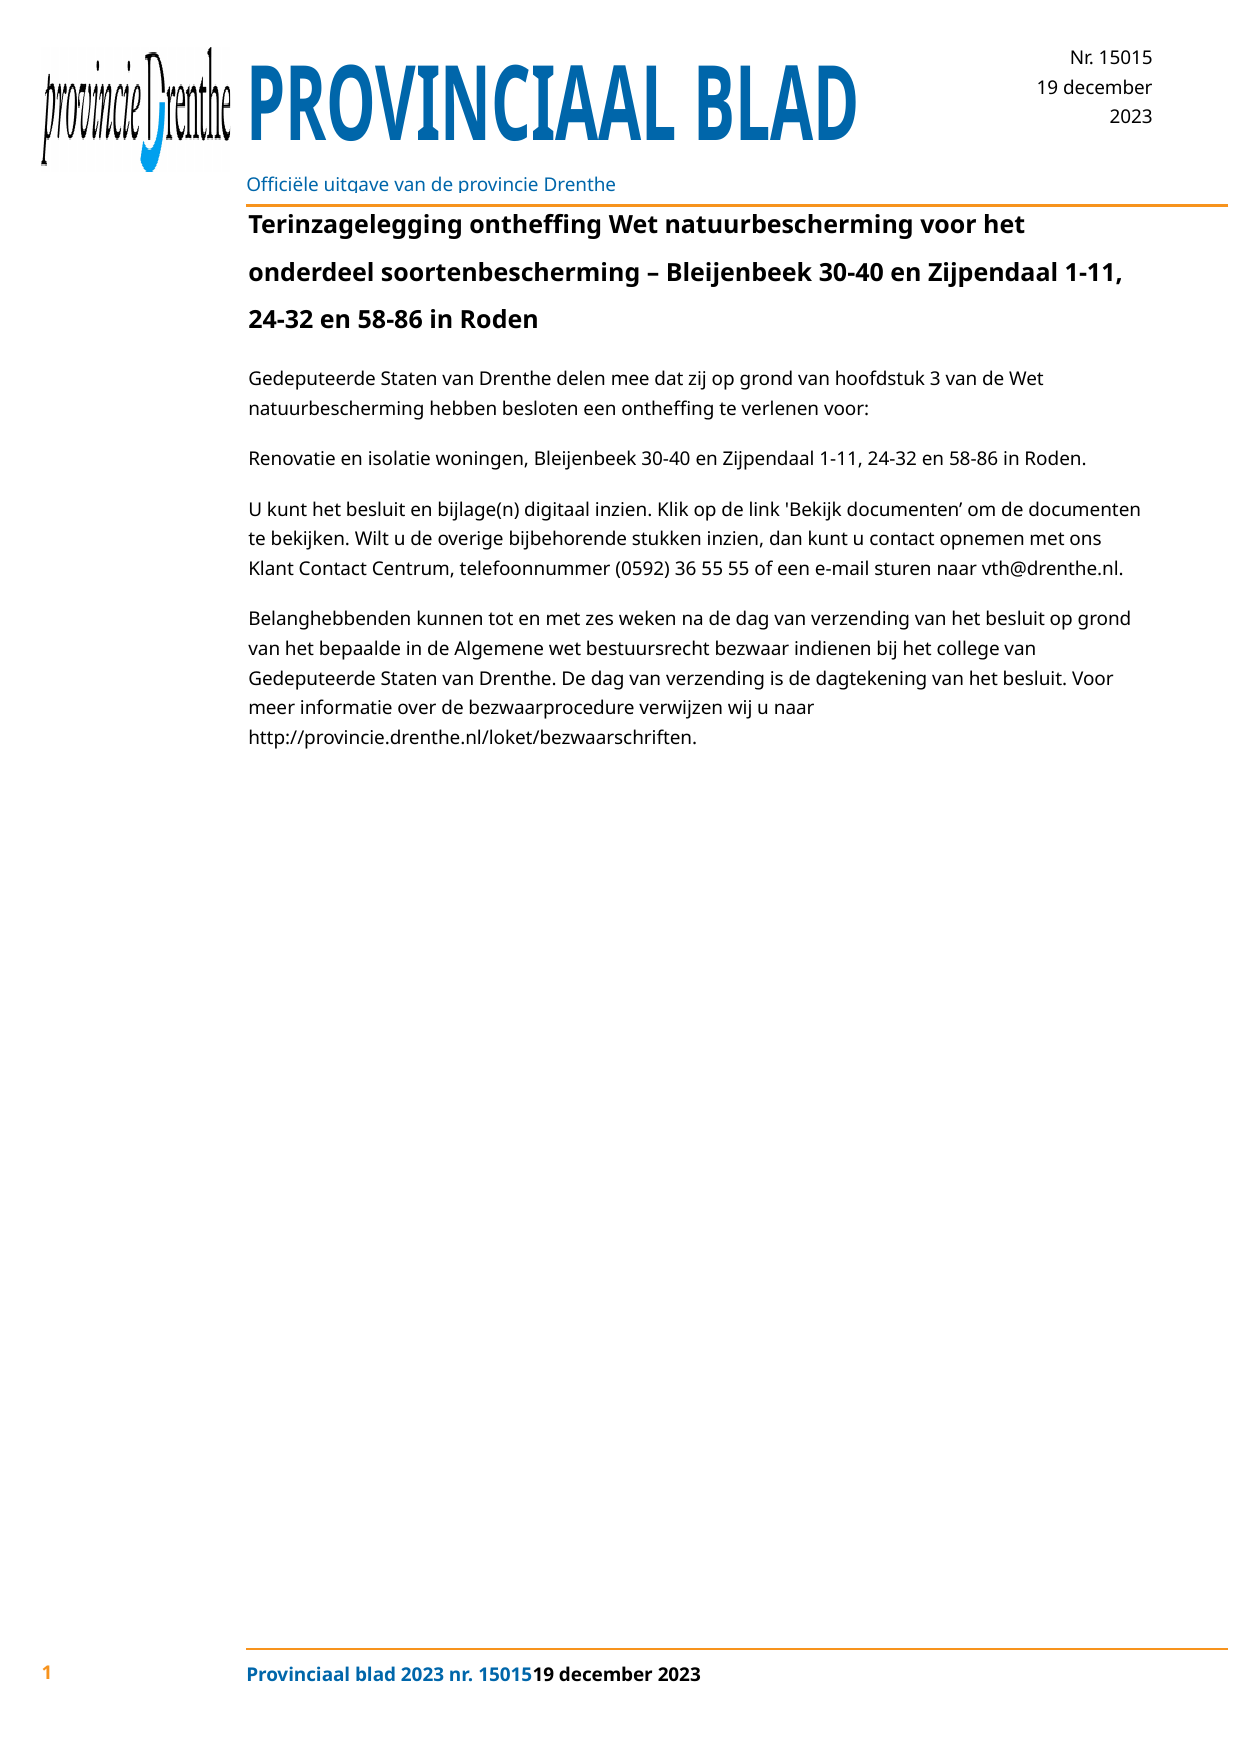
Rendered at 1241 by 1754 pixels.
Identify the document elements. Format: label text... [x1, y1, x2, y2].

text Belanghebbenden kunnen tot en met zes weken na de dag van verzending van het besluit op grond van het bepaalde in de Algemene wet bestuursrecht bezwaar indienen bij het college van Gedeputeerde Staten van Drenthe. De dag van verzending is de dagtekening van het besluit. Voor meer informatie over de bezwaarprocedure verwijzen wij u naar http://provincie.drenthe.nl/loket/bezwaarschriften. [248, 606, 1152, 749]
text U kunt het besluit en bijlage(n) digitaal inzien. Klik op de link 'Bekijk documenten’ om de documenten te bekijken. Wilt u de overige bijbehorende stukken inzien, dan kunt u contact opnemen met ons Klant Contact Centrum, telefoonnummer (0592) 36 55 55 of een e-mail sturen naar vth@drenthe.nl. [248, 496, 1152, 581]
picture [41, 47, 231, 172]
text Renovatie en isolatie woningen, Bleijenbeek 30-40 en Zijpendaal 1-11, 24-32 en 58-86 in Roden. [248, 446, 1152, 471]
text Gedeputeerde Staten van Drenthe delen mee dat zij op grond van hoofdstuk 3 van de Wet natuurbescherming hebben besloten een ontheffing te verlenen voor: [248, 366, 1152, 421]
text Terinzagelegging ontheffing Wet natuurbescherming voor het onderdeel soortenbescherming – Bleijenbeek 30-40 en Zijpendaal 1-11, 24-32 en 58-86 in Roden [248, 207, 1152, 336]
